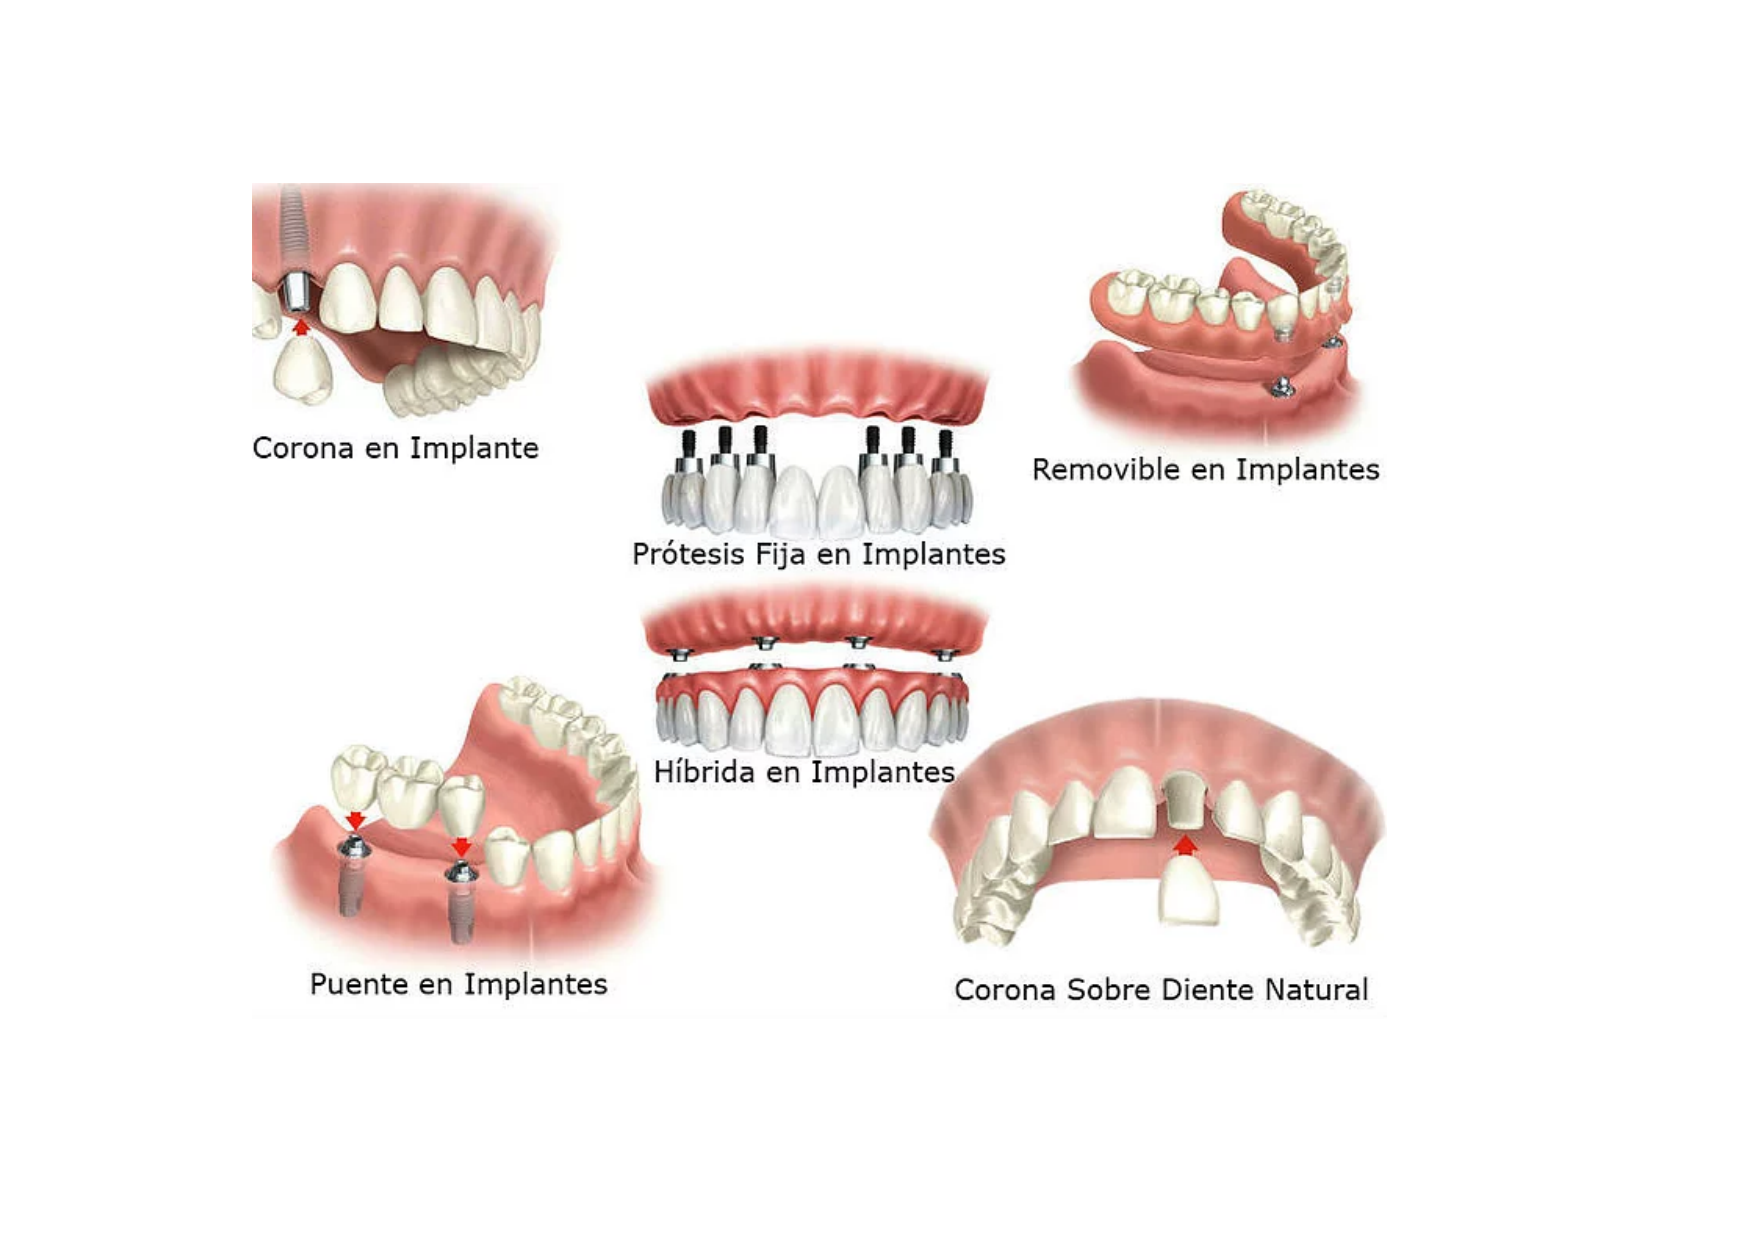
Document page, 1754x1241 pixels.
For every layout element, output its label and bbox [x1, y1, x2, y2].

picture [252, 185, 1330, 1019]
